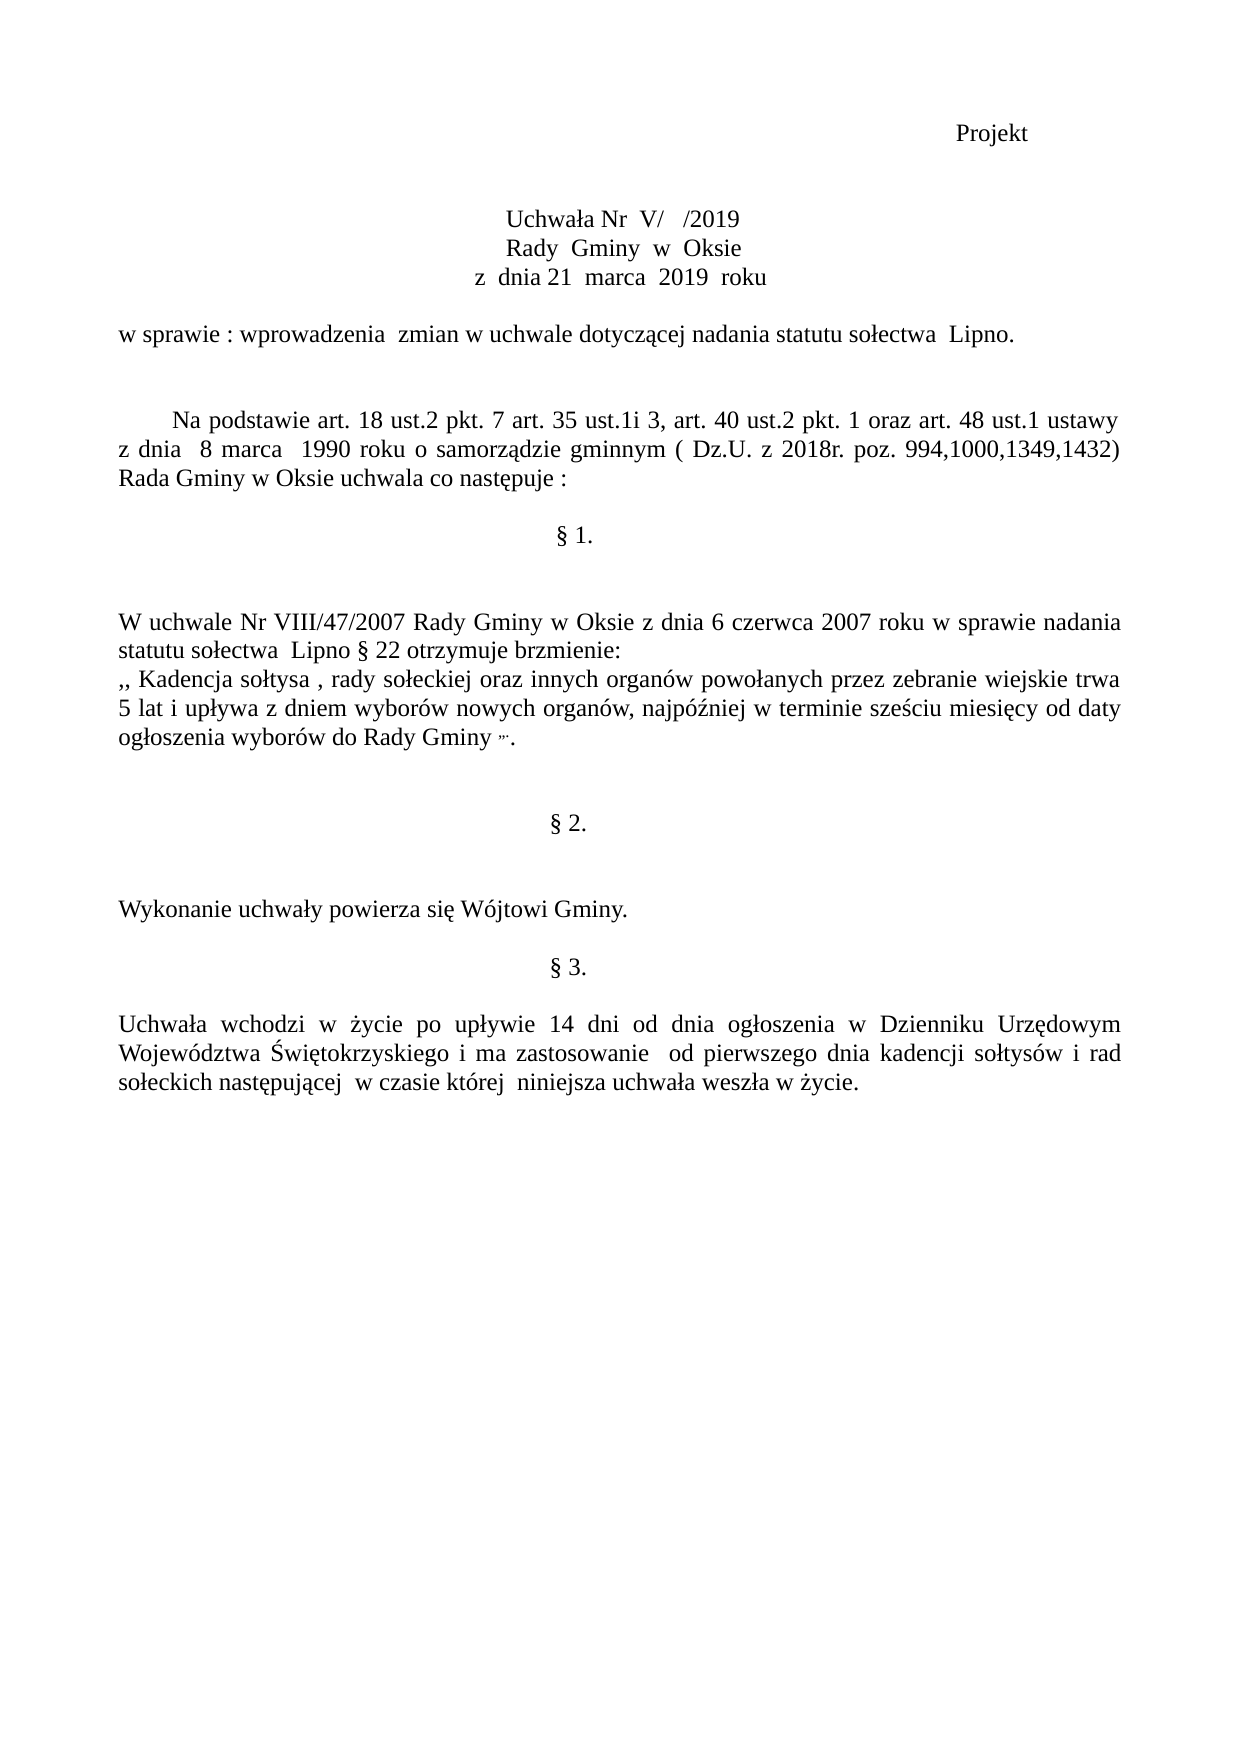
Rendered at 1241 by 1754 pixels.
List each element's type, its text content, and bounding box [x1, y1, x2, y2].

text Wykonanie uchwały powierza się Wójtowi Gminy. [118, 894, 1122, 923]
text Rady Gminy w Oksie [118, 233, 1122, 262]
text W uchwale Nr VIII/47/2007 Rady Gminy w Oksie z dnia 6 czerwca 2007 roku w sprawie nadania statutu sołectwa Lipno § 22 otrzymuje brzmienie: [118, 607, 1122, 664]
text § 1. [118, 521, 1122, 549]
text § 3. [118, 952, 1122, 981]
text Uchwała wchodzi w życie po upływie 14 dni od dnia ogłoszenia w Dzienniku Urzędowym Województwa Świętokrzyskiego i ma zastosowanie od pierwszego dnia kadencji sołtysów i rad sołeckich następującej w czasie której niniejsza uchwała weszła w życie. [118, 1009, 1122, 1096]
text § 2. [118, 808, 1122, 837]
text Na podstawie art. 18 ust.2 pkt. 7 art. 35 ust.1i 3, art. 40 ust.2 pkt. 1 oraz art. 48 ust.1 ustawy z dnia 8 marca 1990 roku o samorządzie gminnym ( Dz.U. z 2018r. poz. 994,1000,1349,1432) Rada Gminy w Oksie uchwala co następuje : [118, 406, 1122, 492]
text Uchwała Nr V/ /2019 [118, 204, 1122, 233]
text Projekt [118, 118, 1122, 147]
text z dnia 21 marca 2019 roku [118, 262, 1122, 291]
text ,, Kadencja sołtysa , rady sołeckiej oraz innych organów powołanych przez zebranie wiejskie trwa 5 lat i upływa z dniem wyborów nowych organów, najpóźniej w terminie sześciu miesięcy od daty ogłoszenia wyborów do Rady Gminy „.. [118, 664, 1122, 751]
text w sprawie : wprowadzenia zmian w uchwale dotyczącej nadania statutu sołectwa Lipno. [118, 319, 1122, 348]
